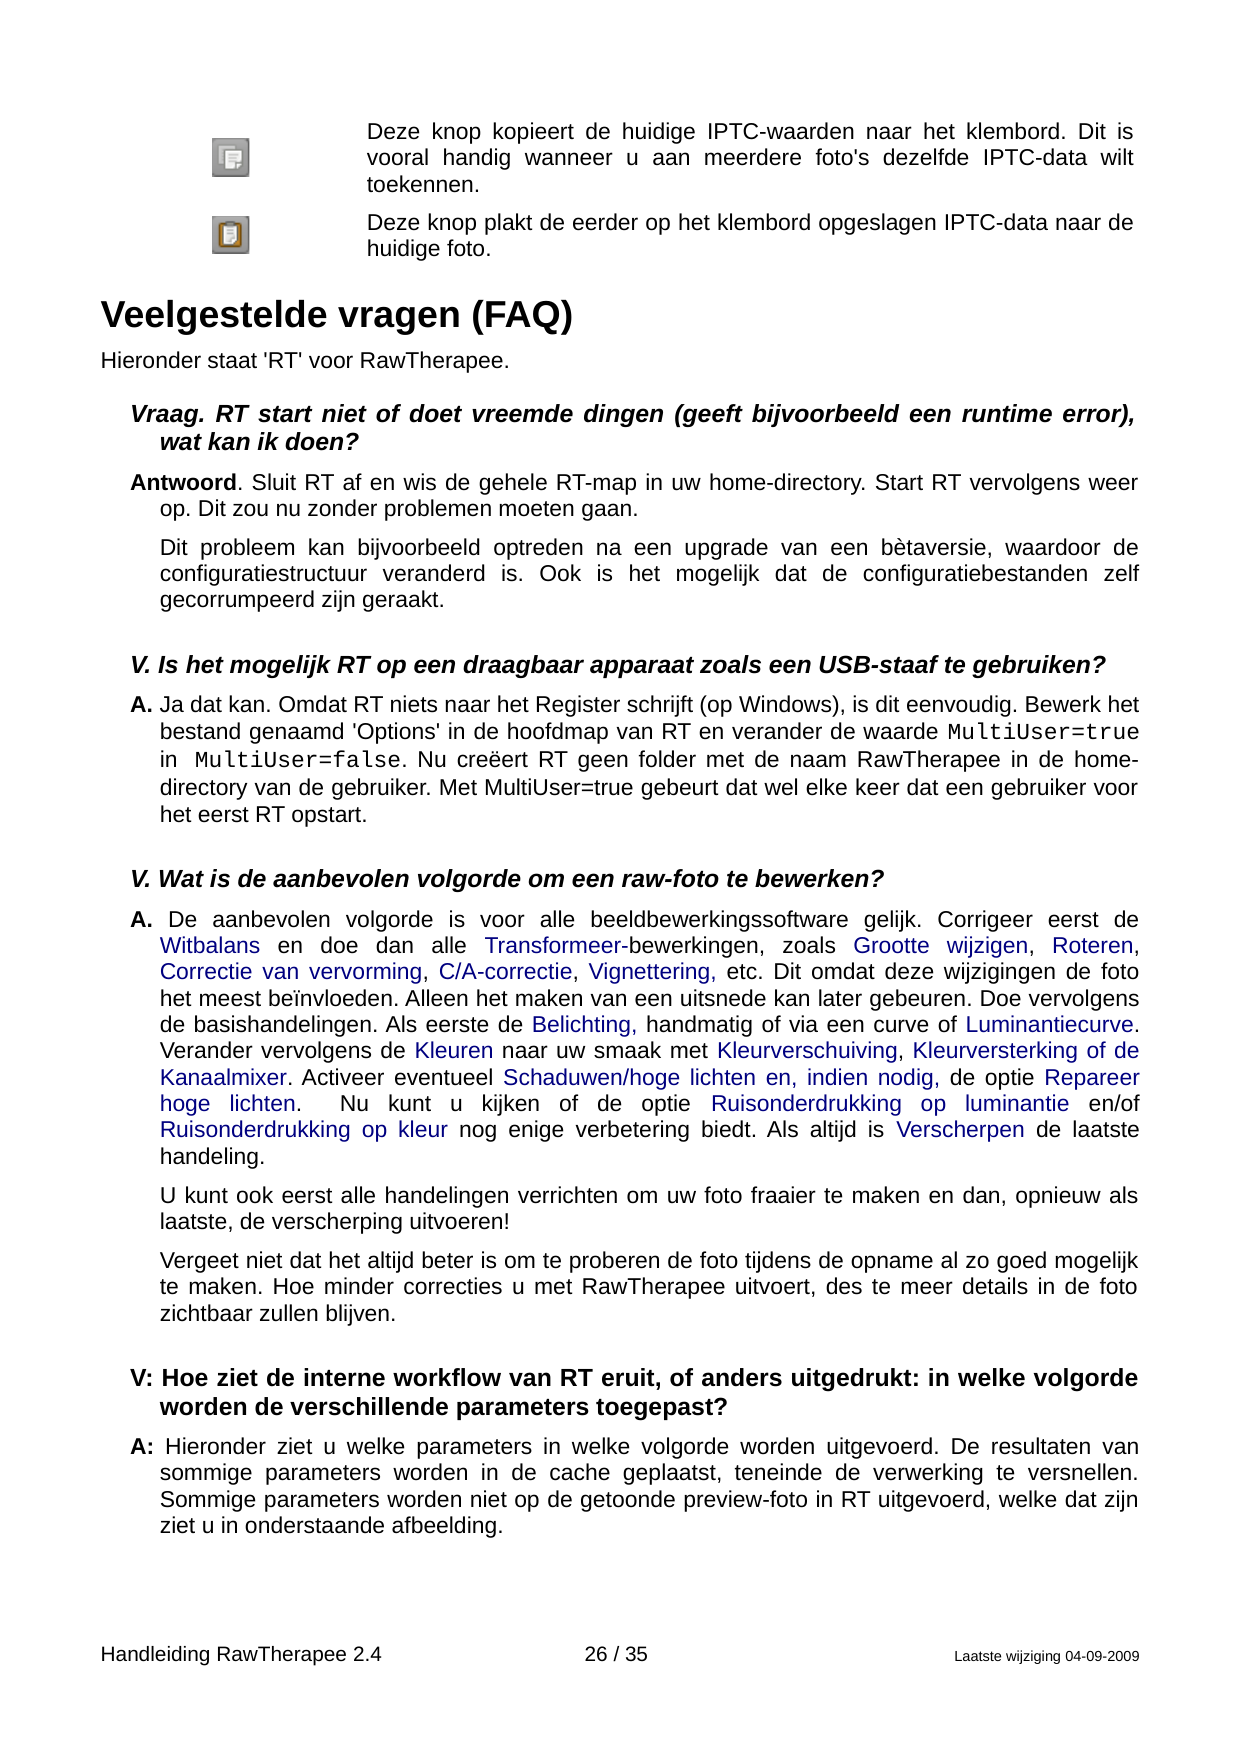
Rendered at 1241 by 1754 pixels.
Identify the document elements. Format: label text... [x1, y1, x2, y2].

text U kunt ook eerst alle handelingen verrichten om uw foto fraaier te maken en dan, opnieuw als laatste, de verscherping uitvoeren! [130, 1182, 1140, 1234]
picture [212, 138, 250, 177]
subtitle V. Wat is de aanbevolen volgorde om een raw-foto te bewerken? [130, 864, 1140, 893]
text A. De aanbevolen volgorde is voor alle beeldbewerkingssoftware gelijk. Corrigeer eerst de Witbalans en doe dan alle Transformeer-bewerkingen, zoals Grootte wijzigen, Roteren, Correctie van vervorming, C/A-correctie, Vignettering, etc. Dit omdat deze wijzigingen de foto het meest beïnvloeden. Alleen het maken van een uitsnede kan later gebeuren. Doe vervolgens de basishandelingen. Als eerste de Belichting, handmatig of via een curve of Luminantiecurve. Verander vervolgens de Kleuren naar uw smaak met Kleurverschuiving, Kleurversterking of de Kanaalmixer. Activeer eventueel Schaduwen/hoge lichten en, indien nodig, de optie Repareer hoge lichten. Nu kunt u kijken of de optie Ruisonderdrukking op luminantie en/of Ruisonderdrukking op kleur nog enige verbetering biedt. Als altijd is Verscherpen de laatste handeling. [130, 906, 1140, 1169]
text Dit probleem kan bijvoorbeeld optreden na een upgrade van een bètaversie, waardoor de configuratiestructuur veranderd is. Ook is het mogelijk dat de configuratiebestanden zelf gecorrumpeerd zijn geraakt. [130, 534, 1140, 613]
text A. Ja dat kan. Omdat RT niets naar het Register schrijft (op Windows), is dit eenvoudig. Bewerk het bestand genaamd 'Options' in de hoofdmap van RT en verander de waarde MultiUser=true in MultiUser=false. Nu creëert RT geen folder met de naam RawTherapee in de home-directory van de gebruiker. Met MultiUser=true gebeurt dat wel elke keer dat een gebruiker voor het eerst RT opstart. [130, 691, 1140, 827]
picture [212, 216, 250, 254]
subtitle Veelgestelde vragen (FAQ) [100, 292, 1140, 335]
subtitle V: Hoe ziet de interne workflow van RT eruit, of anders uitgedrukt: in welke volgorde worden de verschillende parameters toegepast? [130, 1363, 1140, 1420]
text A: Hieronder ziet u welke parameters in welke volgorde worden uitgevoerd. De resultaten van sommige parameters worden in de cache geplaatst, teneinde de verwerking te versnellen. Sommige parameters worden niet op de getoonde preview-foto in RT uitgevoerd, welke dat zijn ziet u in onderstaande afbeelding. [130, 1433, 1140, 1538]
table_cell [100, 203, 361, 267]
subtitle Vraag. RT start niet of doet vreemde dingen (geeft bijvoorbeeld een runtime error), wat kan ik doen? [130, 399, 1140, 456]
text Antwoord. Sluit RT af en wis de gehele RT-map in uw home-directory. Start RT vervolgens weer op. Dit zou nu zonder problemen moeten gaan. [130, 468, 1140, 521]
subtitle V. Is het mogelijk RT op een draagbaar apparaat zoals een USB-staaf te gebruiken? [130, 650, 1140, 679]
table_header Deze knop kopieert de huidige IPTC-waarden naar het klembord. Dit is vooral handig wanneer u aan meerdere foto's dezelfde IPTC-data wilt toekennen. [361, 112, 1140, 203]
table_header [100, 112, 361, 203]
text Vergeet niet dat het altijd beter is om te proberen de foto tijdens de opname al zo goed mogelijk te maken. Hoe minder correcties u met RawTherapee uitvoert, des te meer details in de foto zichtbaar zullen blijven. [130, 1247, 1140, 1326]
text Hieronder staat 'RT' voor RawTherapee. [100, 347, 1140, 374]
table_cell Deze knop plakt de eerder op het klembord opgeslagen IPTC-data naar de huidige foto. [361, 203, 1140, 267]
